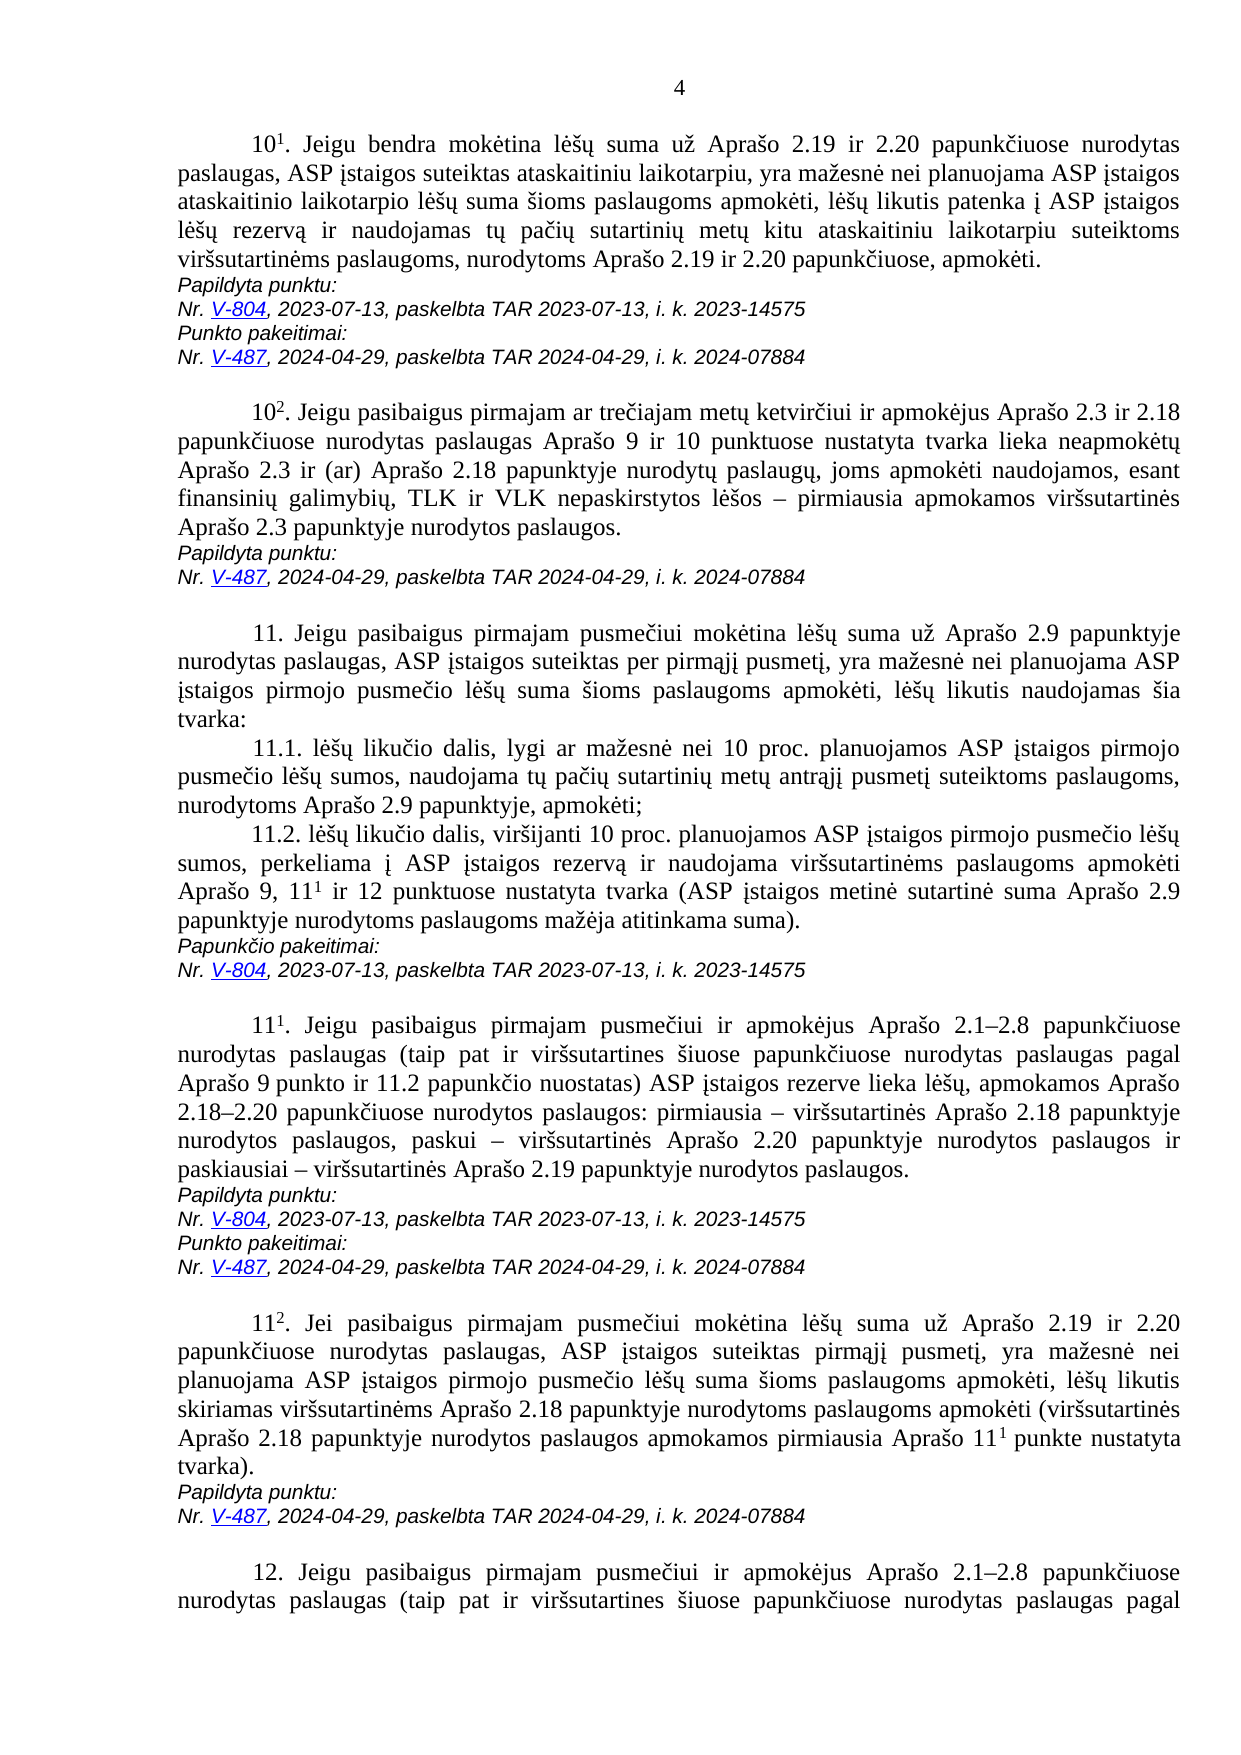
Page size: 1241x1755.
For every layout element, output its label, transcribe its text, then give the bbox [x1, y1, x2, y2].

text Nr. V-487, 2024-04-29, paskelbta TAR 2024-04-29, i. k. 2024-07884 [177, 344, 1181, 368]
text Papildyta punktu: [177, 541, 1181, 565]
text 102. Jeigu pasibaigus pirmajam ar trečiajam metų ketvirčiui ir apmokėjus Aprašo 2.3 ir 2.18 papunkčiuose nurodytas paslaugas Aprašo 9 ir 10 punktuose nustatyta tvarka lieka neapmokėtų Aprašo 2.3 ir (ar) Aprašo 2.18 papunktyje nurodytų paslaugų, joms apmokėti naudojamos, esant finansinių galimybių, TLK ir VLK nepaskirstytos lėšos – pirmiausia apmokamos viršsutartinės Aprašo 2.3 papunktyje nurodytos paslaugos. [177, 397, 1181, 541]
text Punkto pakeitimai: [177, 321, 1181, 344]
text Nr. V-804, 2023-07-13, paskelbta TAR 2023-07-13, i. k. 2023-14575 [177, 1207, 1181, 1231]
text 11.1. lėšų likučio dalis, lygi ar mažesnė nei 10 proc. planuojamos ASP įstaigos pirmojo pusmečio lėšų sumos, naudojama tų pačių sutartinių metų antrąjį pusmetį suteiktoms paslaugoms, nurodytoms Aprašo 2.9 papunktyje, apmokėti; [177, 733, 1181, 819]
text 12. Jeigu pasibaigus pirmajam pusmečiui ir apmokėjus Aprašo 2.1–2.8 papunkčiuose nurodytas paslaugas (taip pat ir viršsutartines šiuose papunkčiuose nurodytas paslaugas pagal [177, 1557, 1181, 1614]
text 101. Jeigu bendra mokėtina lėšų suma už Aprašo 2.19 ir 2.20 papunkčiuose nurodytas paslaugas, ASP įstaigos suteiktas ataskaitiniu laikotarpiu, yra mažesnė nei planuojama ASP įstaigos ataskaitinio laikotarpio lėšų suma šioms paslaugoms apmokėti, lėšų likutis patenka į ASP įstaigos lėšų rezervą ir naudojamas tų pačių sutartinių metų kitu ataskaitiniu laikotarpiu suteiktoms viršsutartinėms paslaugoms, nurodytoms Aprašo 2.19 ir 2.20 papunkčiuose, apmokėti. [177, 129, 1181, 273]
text Papildyta punktu: [177, 1480, 1181, 1504]
text 11.2. lėšų likučio dalis, viršijanti 10 proc. planuojamos ASP įstaigos pirmojo pusmečio lėšų sumos, perkeliama į ASP įstaigos rezervą ir naudojama viršsutartinėms paslaugoms apmokėti Aprašo 9, 111 ir 12 punktuose nustatyta tvarka (ASP įstaigos metinė sutartinė suma Aprašo 2.9 papunktyje nurodytoms paslaugoms mažėja atitinkama suma). [177, 819, 1181, 934]
text Papunkčio pakeitimai: [177, 934, 1181, 958]
text Papildyta punktu: [177, 273, 1181, 297]
text 11. Jeigu pasibaigus pirmajam pusmečiui mokėtina lėšų suma už Aprašo 2.9 papunktyje nurodytas paslaugas, ASP įstaigos suteiktas per pirmąjį pusmetį, yra mažesnė nei planuojama ASP įstaigos pirmojo pusmečio lėšų suma šioms paslaugoms apmokėti, lėšų likutis naudojamas šia tvarka: [177, 618, 1181, 733]
text Nr. V-487, 2024-04-29, paskelbta TAR 2024-04-29, i. k. 2024-07884 [177, 1504, 1181, 1528]
text Punkto pakeitimai: [177, 1231, 1181, 1255]
text Papildyta punktu: [177, 1183, 1181, 1207]
text Nr. V-804, 2023-07-13, paskelbta TAR 2023-07-13, i. k. 2023-14575 [177, 958, 1181, 982]
text Nr. V-804, 2023-07-13, paskelbta TAR 2023-07-13, i. k. 2023-14575 [177, 297, 1181, 321]
text Nr. V-487, 2024-04-29, paskelbta TAR 2024-04-29, i. k. 2024-07884 [177, 1255, 1181, 1279]
text 111. Jeigu pasibaigus pirmajam pusmečiui ir apmokėjus Aprašo 2.1–2.8 papunkčiuose nurodytas paslaugas (taip pat ir viršsutartines šiuose papunkčiuose nurodytas paslaugas pagal Aprašo 9 punkto ir 11.2 papunkčio nuostatas) ASP įstaigos rezerve lieka lėšų, apmokamos Aprašo 2.18–2.20 papunkčiuose nurodytos paslaugos: pirmiausia – viršsutartinės Aprašo 2.18 papunktyje nurodytos paslaugos, paskui – viršsutartinės Aprašo 2.20 papunktyje nurodytos paslaugos ir paskiausiai – viršsutartinės Aprašo 2.19 papunktyje nurodytos paslaugos. [177, 1011, 1181, 1183]
text Nr. V-487, 2024-04-29, paskelbta TAR 2024-04-29, i. k. 2024-07884 [177, 565, 1181, 589]
text 112. Jei pasibaigus pirmajam pusmečiui mokėtina lėšų suma už Aprašo 2.19 ir 2.20 papunkčiuose nurodytas paslaugas, ASP įstaigos suteiktas pirmąjį pusmetį, yra mažesnė nei planuojama ASP įstaigos pirmojo pusmečio lėšų suma šioms paslaugoms apmokėti, lėšų likutis skiriamas viršsutartinėms Aprašo 2.18 papunktyje nurodytoms paslaugoms apmokėti (viršsutartinės Aprašo 2.18 papunktyje nurodytos paslaugos apmokamos pirmiausia Aprašo 111 punkte nustatyta tvarka). [177, 1308, 1181, 1480]
